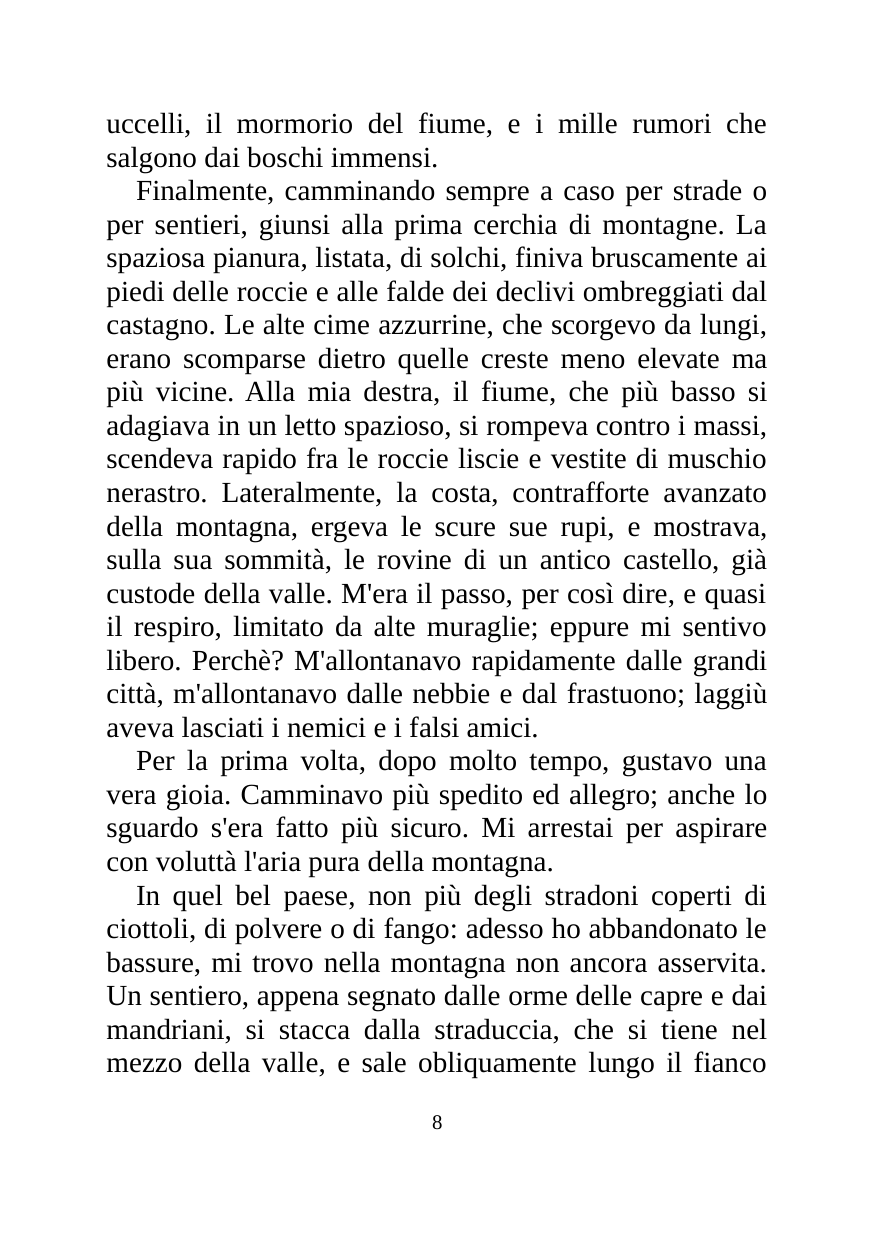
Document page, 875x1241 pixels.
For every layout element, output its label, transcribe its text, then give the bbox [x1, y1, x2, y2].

text uccelli, il mormorio del fiume, e i mille rumori che salgono dai boschi immensi. [106, 106, 768, 173]
text Finalmente, camminando sempre a caso per strade o per sentieri, giunsi alla prima cerchia di montagne. La spaziosa pianura, listata, di solchi, finiva bruscamente ai piedi delle roccie e alle falde dei declivi ombreggiati dal castagno. Le alte cime azzurrine, che scorgevo da lungi, erano scomparse dietro quelle creste meno elevate ma più vicine. Alla mia destra, il fiume, che più basso si adagiava in un letto spazioso, si rompeva contro i massi, scendeva rapido fra le roccie liscie e vestite di muschio nerastro. Lateralmente, la costa, contrafforte avanzato della montagna, ergeva le scure sue rupi, e mostrava, sulla sua sommità, le rovine di un antico castello, già custode della valle. M'era il passo, per così dire, e quasi il respiro, limitato da alte muraglie; eppure mi sentivo libero. Perchè? M'allontanavo rapidamente dalle grandi città, m'allontanavo dalle nebbie e dal frastuono; laggiù aveva lasciati i nemici e i falsi amici. [106, 173, 768, 743]
text In quel bel paese, non più degli stradoni coperti di ciottoli, di polvere o di fango: adesso ho abbandonato le bassure, mi trovo nella montagna non ancora asservita. Un sentiero, appena segnato dalle orme delle capre e dai mandriani, si stacca dalla straduccia, che si tiene nel mezzo della valle, e sale obliquamente lungo il fianco [106, 878, 768, 1079]
text Per la prima volta, dopo molto tempo, gustavo una vera gioia. Camminavo più spedito ed allegro; anche lo sguardo s'era fatto più sicuro. Mi arrestai per aspirare con voluttà l'aria pura della montagna. [106, 743, 768, 878]
